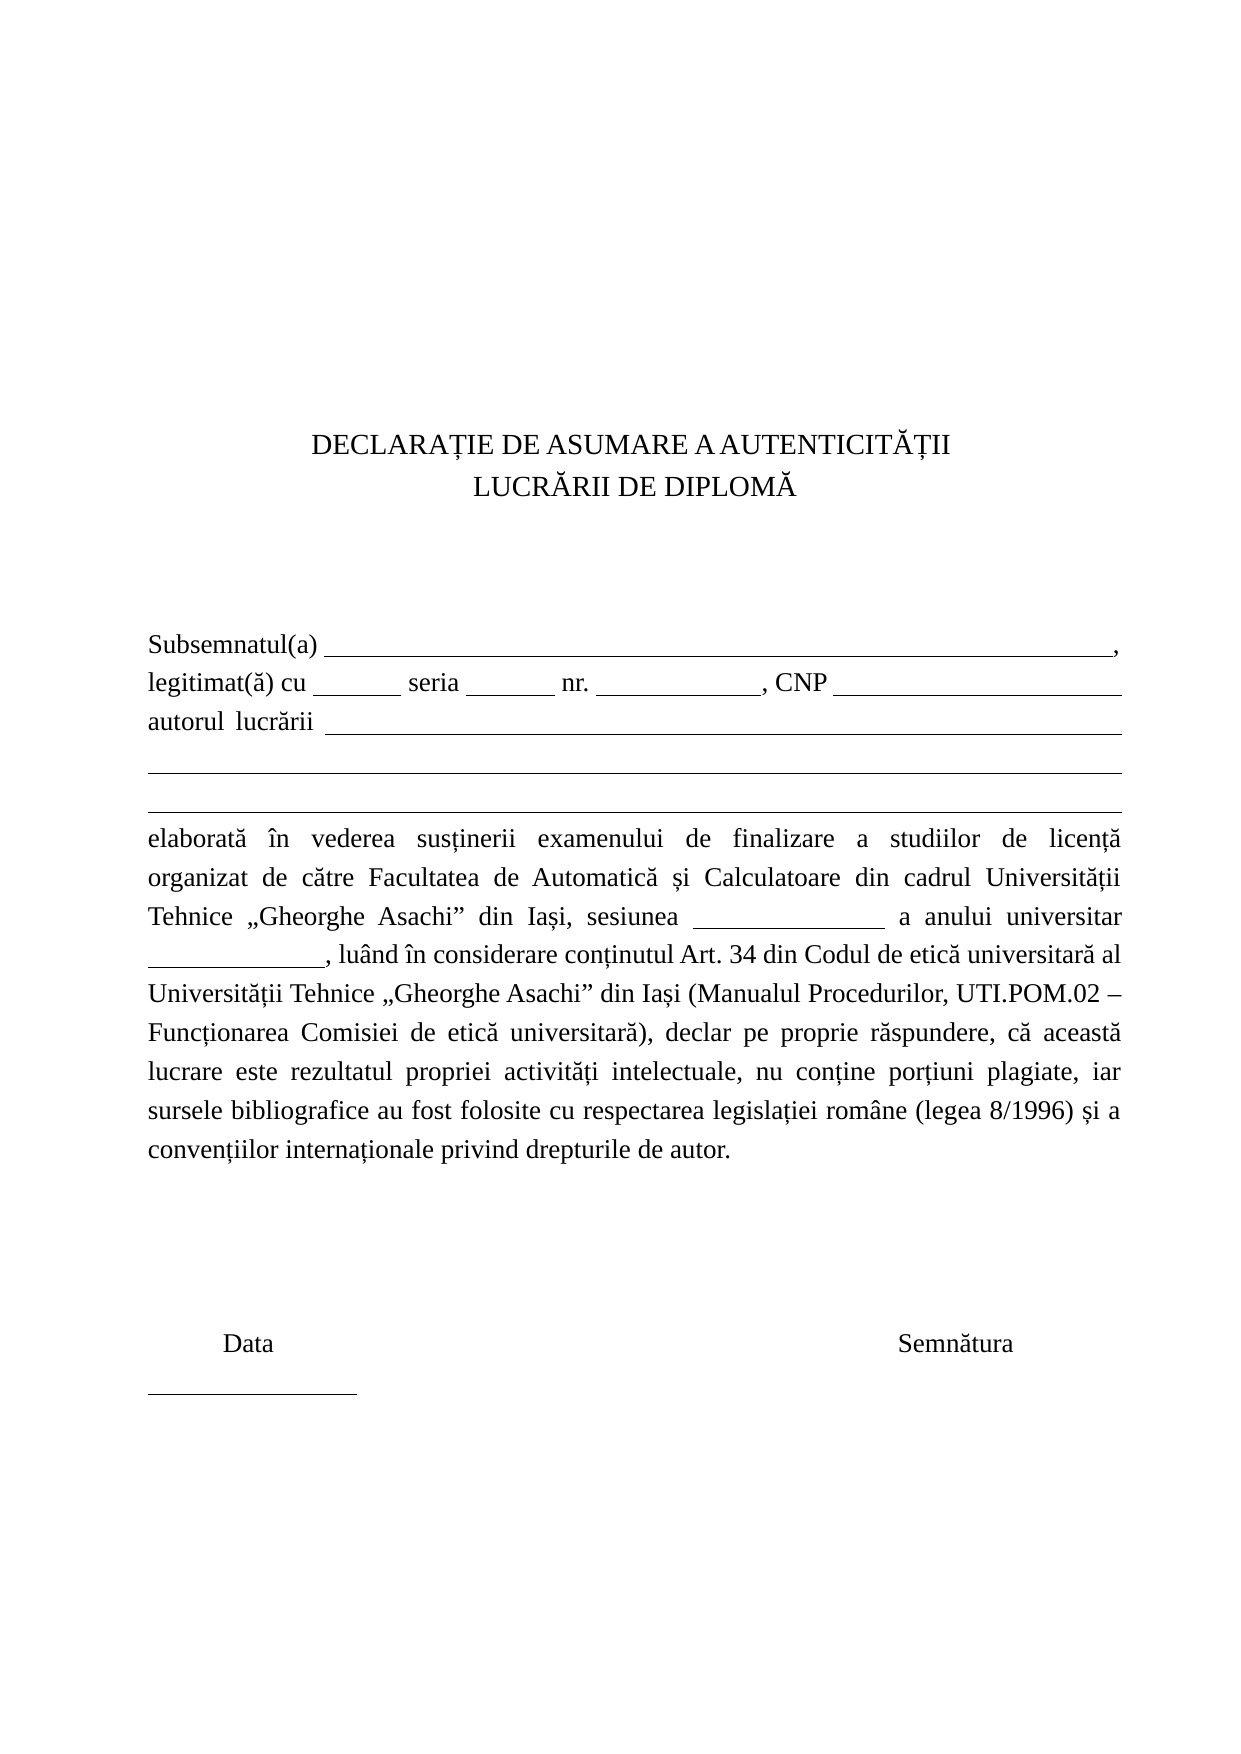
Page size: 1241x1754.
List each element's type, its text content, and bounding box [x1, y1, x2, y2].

text Data Semnătura [148, 1327, 1122, 1358]
text [148, 774, 1122, 812]
text autorul lucrării [148, 705, 1122, 773]
text legitimat(ă) cu seria nr. , CNP [148, 667, 1122, 698]
text Subsemnatul(a) , [148, 628, 1122, 659]
text DECLARAȚIE DE ASUMARE A AUTENTICITĂȚII [148, 427, 1122, 461]
text elaborată în vederea susținerii examenului de finalizare a studiilor de licență organizat de către Facultatea de Automatică și Calculatoare din cadrul Universității Tehnice „Gheorghe Asachi” din Iași, sesiunea a anului universitar , luând în considerare conținutul Art. 34 din Codul de etică universitară al Universității Tehnice „Gheorghe Asachi” din Iași (Manualul Procedurilor, UTI.POM.02 – Funcționarea Comisiei de etică universitară), declar pe proprie răspundere, că această lucrare este rezultatul propriei activități intelectuale, nu conține porțiuni plagiate, iar sursele bibliografice au fost folosite cu respectarea legislației române (legea 8/1996) și a convențiilor internaționale privind drepturile de autor. [148, 822, 1122, 1164]
text LUCRĂRII DE DIPLOMĂ [148, 469, 1122, 503]
